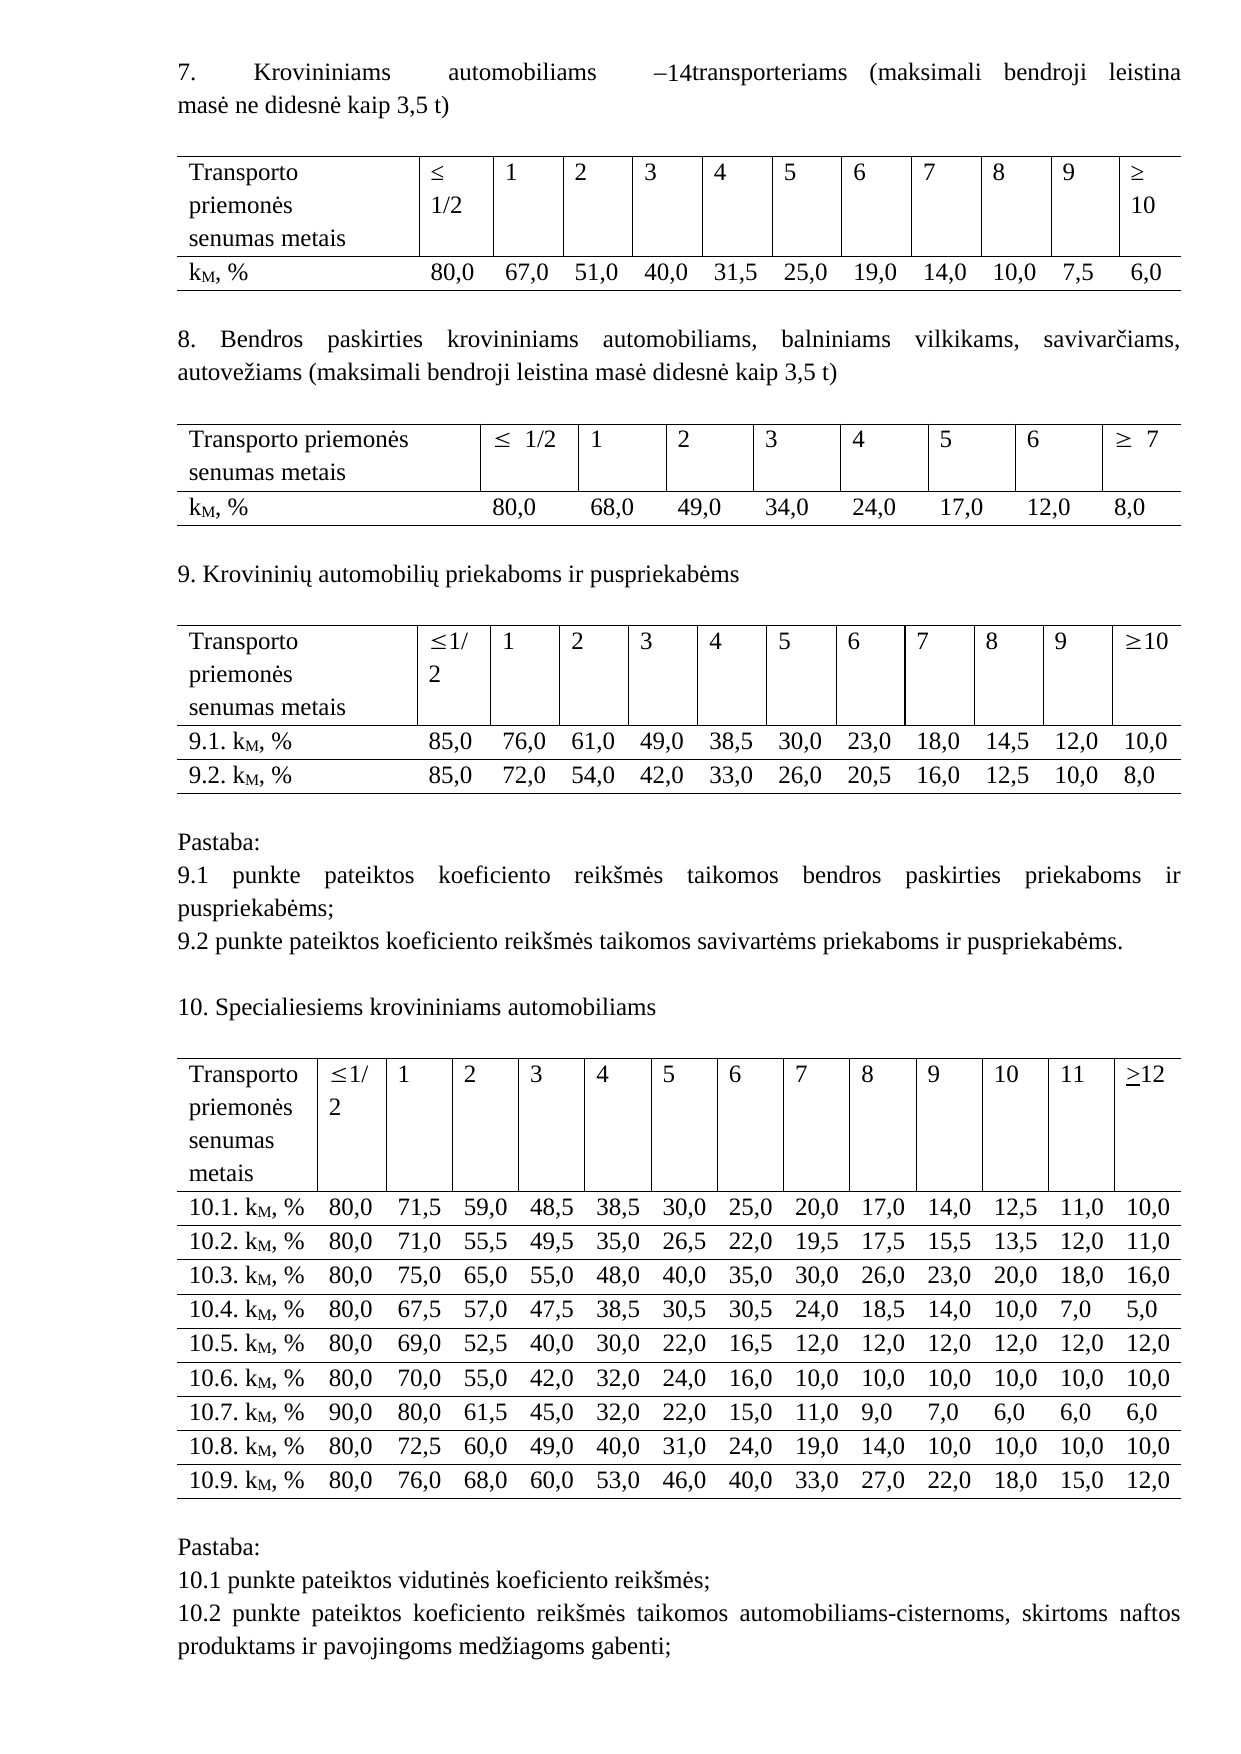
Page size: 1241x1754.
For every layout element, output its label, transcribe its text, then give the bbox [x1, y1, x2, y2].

table_header 3 [633, 157, 702, 223]
table_header 4 [698, 626, 766, 692]
table_header 5 [929, 425, 1015, 457]
table_cell 13,5 [982, 1226, 1048, 1259]
table_cell 54,0 [560, 760, 629, 793]
table_cell 10,0 [1115, 1192, 1181, 1225]
table_cell 10.2. kM, % [177, 1226, 317, 1259]
table_cell 18,0 [905, 726, 974, 759]
text 7. Krovininiams automobiliams – transporteriams (maksimali bendroji leistina masė ne didesnė kaip 3,5 t) [177, 57, 1181, 119]
table_cell 30,0 [651, 1192, 717, 1225]
table_cell 46,0 [651, 1465, 717, 1498]
table_cell 10,0 [1043, 760, 1112, 793]
table_cell [1103, 458, 1181, 491]
table_cell 14,0 [912, 257, 981, 290]
table_cell 5,0 [1115, 1295, 1181, 1327]
table_cell [481, 458, 578, 491]
table_cell 15,0 [1049, 1465, 1115, 1498]
table_cell 40,0 [717, 1465, 783, 1498]
table_cell 69,0 [386, 1329, 452, 1362]
table_header Transporto priemonės [177, 425, 480, 457]
table_cell 40,0 [585, 1431, 651, 1464]
table_cell 12,0 [916, 1329, 982, 1362]
table_cell [560, 692, 628, 725]
table_cell [387, 1125, 452, 1191]
table_cell 25,0 [717, 1192, 783, 1225]
table_cell 17,5 [850, 1226, 916, 1259]
table_cell 38,5 [585, 1192, 651, 1225]
table_cell 9,0 [850, 1397, 916, 1430]
table_cell 11,0 [1049, 1192, 1115, 1225]
table_cell 19,5 [784, 1226, 850, 1259]
table_cell 10,0 [1115, 1431, 1181, 1464]
table_cell 80,0 [419, 257, 493, 290]
table_cell 75,0 [386, 1260, 452, 1293]
table_header 1/2 [481, 425, 578, 457]
table_cell [453, 1125, 518, 1191]
table_cell [841, 458, 928, 491]
table_cell 31,0 [651, 1431, 717, 1464]
table_cell 24,0 [841, 492, 928, 524]
table_cell 55,0 [519, 1260, 585, 1293]
table_cell [519, 1125, 584, 1191]
table_cell [1120, 223, 1181, 256]
table_cell 20,0 [784, 1192, 850, 1225]
table_cell 68,0 [579, 492, 666, 524]
table_header 10 [983, 1059, 1048, 1125]
table_cell [773, 223, 841, 256]
table_cell [837, 692, 904, 725]
table_header >12 [1115, 1059, 1181, 1125]
table_header 1/2 [418, 626, 490, 692]
table_cell 80,0 [318, 1260, 386, 1293]
table_cell 22,0 [717, 1226, 783, 1259]
table_cell [1049, 1125, 1114, 1191]
table_header 9 [917, 1059, 982, 1125]
table_cell 33,0 [784, 1465, 850, 1498]
table_cell 18,5 [850, 1295, 916, 1327]
table_cell [585, 1125, 651, 1191]
table_cell 20,0 [982, 1260, 1048, 1293]
table_cell 10.6. kM, % [177, 1363, 317, 1396]
table_cell 12,0 [1115, 1329, 1181, 1362]
table_cell [1115, 1125, 1181, 1191]
table_header ≥ 10 [1120, 157, 1181, 223]
table_cell 10,0 [982, 1295, 1048, 1327]
text 9.2 punkte pateiktos koeficiento reikšmės taikomos savivartėms priekaboms ir puspriekabėms. [177, 926, 1181, 955]
table_cell 15,5 [916, 1226, 982, 1259]
table_cell [929, 458, 1015, 491]
table_cell 76,0 [386, 1465, 452, 1498]
table_cell 17,0 [850, 1192, 916, 1225]
table_header 4 [841, 425, 928, 457]
text 9. Krovininių automobilių priekaboms ir puspriekabėms [177, 559, 1181, 587]
table_cell 14,0 [916, 1295, 982, 1327]
table_cell [579, 458, 666, 491]
table_cell [418, 692, 490, 725]
table_cell 48,5 [519, 1192, 585, 1225]
table_cell kM, % [177, 492, 481, 524]
table_cell 10.5. kM, % [177, 1329, 317, 1362]
table_header 5 [767, 626, 836, 692]
table_cell 6,0 [1119, 257, 1181, 290]
text 10.2 punkte pateiktos koeficiento reikšmės taikomos automobiliams-cisternoms, skirtoms naftos produktams ir pavojingoms medžiagoms gabenti; [177, 1598, 1181, 1660]
table_cell 15,0 [717, 1397, 783, 1430]
table_cell [982, 223, 1051, 256]
table_cell 24,0 [717, 1431, 783, 1464]
table_cell 10,0 [1049, 1431, 1115, 1464]
table_cell 12,0 [1043, 726, 1112, 759]
table_cell 24,0 [651, 1363, 717, 1396]
table_header 6 [1016, 425, 1102, 457]
table_cell 19,0 [784, 1431, 850, 1464]
table_cell 6,0 [982, 1397, 1048, 1430]
table_cell [633, 223, 702, 256]
table_cell senumas metais [177, 692, 417, 725]
table_cell 35,0 [717, 1260, 783, 1293]
table_cell 68,0 [452, 1465, 518, 1498]
table_cell 80,0 [318, 1295, 386, 1327]
table_header 5 [773, 157, 841, 223]
table_cell 12,0 [850, 1329, 916, 1362]
table_cell 70,0 [386, 1363, 452, 1396]
table_cell [975, 692, 1043, 725]
table_header 1 [491, 626, 559, 692]
table_cell 10.9. kM, % [177, 1465, 317, 1498]
table_cell 42,0 [519, 1363, 585, 1396]
table_cell 26,0 [767, 760, 836, 793]
table_cell 10,0 [1112, 726, 1181, 759]
table_cell 30,0 [784, 1260, 850, 1293]
text Pastaba: [177, 1532, 1181, 1561]
table_cell 22,0 [651, 1397, 717, 1430]
table_cell 12,0 [1049, 1329, 1115, 1362]
table_cell 9.1. kM, % [177, 726, 417, 759]
table_header 1 [579, 425, 666, 457]
table_cell 19,0 [842, 257, 912, 290]
table_cell [698, 692, 766, 725]
table_cell 14,0 [850, 1431, 916, 1464]
table_cell 61,0 [560, 726, 629, 759]
table_cell [784, 1125, 849, 1191]
table_cell 38,5 [698, 726, 767, 759]
table_header 2 [564, 157, 632, 223]
table_cell 80,0 [318, 1226, 386, 1259]
table_header 1/2 [318, 1059, 386, 1125]
table_cell senumas metais [177, 458, 480, 491]
table_cell [703, 223, 772, 256]
table_header 1 [494, 157, 563, 223]
table_header 8 [850, 1059, 916, 1125]
table_header 4 [703, 157, 772, 223]
table_cell 49,0 [666, 492, 753, 524]
text 9.1 punkte pateiktos koeficiento reikšmės taikomos bendros paskirties priekaboms ir puspriekabėms; [177, 860, 1181, 922]
table_cell 40,0 [651, 1260, 717, 1293]
table_cell 10.3. kM, % [177, 1260, 317, 1293]
text 8. Bendros paskirties krovininiams automobiliams, balniniams vilkikams, savivarčiams, autovežiams (maksimali bendroji leistina masė didesnė kaip 3,5 t) [177, 324, 1181, 386]
table_cell 49,5 [519, 1226, 585, 1259]
table_cell 23,0 [836, 726, 905, 759]
table_cell 80,0 [318, 1363, 386, 1396]
table_header 7 [906, 626, 974, 692]
table_cell [1052, 223, 1119, 256]
table_cell 60,0 [452, 1431, 518, 1464]
table_header 4 [585, 1059, 651, 1125]
table_cell 10,0 [916, 1431, 982, 1464]
table_header 9 [1044, 626, 1112, 692]
table_cell 57,0 [452, 1295, 518, 1327]
table_cell 32,0 [585, 1397, 651, 1430]
table_cell senumas metais [177, 1125, 317, 1191]
table_cell 10.7. kM, % [177, 1397, 317, 1430]
table_cell 12,5 [974, 760, 1043, 793]
table_cell 38,5 [585, 1295, 651, 1327]
table_cell 9.2. kM, % [177, 760, 417, 793]
table_cell 72,5 [386, 1431, 452, 1464]
table_cell [718, 1125, 783, 1191]
table_cell [842, 223, 911, 256]
table_cell 10,0 [1049, 1363, 1115, 1396]
table_cell 22,0 [916, 1465, 982, 1498]
table_header 3 [519, 1059, 584, 1125]
table_cell 35,0 [585, 1226, 651, 1259]
table_cell 7,0 [916, 1397, 982, 1430]
table_cell 14,0 [916, 1192, 982, 1225]
table_cell 85,0 [417, 726, 491, 759]
table_header 6 [842, 157, 911, 223]
table_cell 27,0 [850, 1465, 916, 1498]
table_cell 42,0 [629, 760, 698, 793]
table_cell 80,0 [318, 1431, 386, 1464]
table_cell 51,0 [563, 257, 633, 290]
table_cell senumas metais [177, 223, 419, 256]
table_header 2 [453, 1059, 518, 1125]
table_header 10 [1113, 626, 1181, 692]
table_cell 71,5 [386, 1192, 452, 1225]
table_cell 65,0 [452, 1260, 518, 1293]
table_cell 8,0 [1112, 760, 1181, 793]
table_cell [1016, 458, 1102, 491]
table_cell 11,0 [1115, 1226, 1181, 1259]
table_cell 10,0 [982, 1431, 1048, 1464]
text 10. Specialiesiems krovininiams automobiliams [177, 992, 1181, 1021]
table_cell 12,0 [1049, 1226, 1115, 1259]
table_cell 90,0 [318, 1397, 386, 1430]
table_cell [767, 692, 836, 725]
table_cell 40,0 [519, 1329, 585, 1362]
table_cell 12,0 [1015, 492, 1103, 524]
table_cell 30,0 [767, 726, 836, 759]
table_cell 49,0 [519, 1431, 585, 1464]
table_header 7 [1103, 425, 1181, 457]
table_cell [629, 692, 697, 725]
table_cell 80,0 [318, 1465, 386, 1498]
text Pastaba: [177, 827, 1181, 856]
table_cell 17,0 [928, 492, 1015, 524]
table_cell 45,0 [519, 1397, 585, 1430]
table_cell 72,0 [491, 760, 560, 793]
table_cell 55,0 [452, 1363, 518, 1396]
table_cell [318, 1125, 386, 1191]
text 10.1 punkte pateiktos vidutinės koeficiento reikšmės; [177, 1565, 1181, 1594]
table_cell 31,5 [703, 257, 772, 290]
table_cell 7,0 [1049, 1295, 1115, 1327]
table_cell 7,5 [1051, 257, 1119, 290]
table_cell 26,5 [651, 1226, 717, 1259]
table_cell 33,0 [698, 760, 767, 793]
table_header 6 [837, 626, 904, 692]
table_cell 53,0 [585, 1465, 651, 1498]
table_cell 61,5 [452, 1397, 518, 1430]
table_cell 6,0 [1049, 1397, 1115, 1430]
table_cell 25,0 [772, 257, 842, 290]
table_cell 32,0 [585, 1363, 651, 1396]
table_header 7 [912, 157, 981, 223]
table_header 2 [560, 626, 628, 692]
table_header 6 [718, 1059, 783, 1125]
table_cell 71,0 [386, 1226, 452, 1259]
table_cell [491, 692, 559, 725]
table_cell 20,5 [836, 760, 905, 793]
table_cell [420, 223, 493, 256]
table_cell 10,0 [916, 1363, 982, 1396]
table_header ≤ 1/2 [420, 157, 493, 223]
table_cell [494, 223, 563, 256]
table_cell 30,5 [651, 1295, 717, 1327]
table_cell 80,0 [318, 1329, 386, 1362]
table_cell 16,5 [717, 1329, 783, 1362]
table_cell 18,0 [1049, 1260, 1115, 1293]
table_header 9 [1052, 157, 1119, 223]
table_cell 67,5 [386, 1295, 452, 1327]
table_header 3 [629, 626, 697, 692]
table_cell 22,0 [651, 1329, 717, 1362]
table_cell 6,0 [1115, 1397, 1181, 1430]
table_header Transporto priemonės [177, 157, 419, 223]
table_cell 23,0 [916, 1260, 982, 1293]
table_cell [906, 692, 974, 725]
table_cell 80,0 [386, 1397, 452, 1430]
table_header 2 [667, 425, 753, 457]
table_cell [917, 1125, 982, 1191]
table_cell 12,0 [1115, 1465, 1181, 1498]
table_cell 55,5 [452, 1226, 518, 1259]
table_cell 52,5 [452, 1329, 518, 1362]
table_cell [652, 1125, 717, 1191]
table_header 8 [975, 626, 1043, 692]
table_header 1 [387, 1059, 452, 1125]
table_cell 60,0 [519, 1465, 585, 1498]
table_cell 59,0 [452, 1192, 518, 1225]
table_cell 85,0 [417, 760, 491, 793]
table_cell [1044, 692, 1112, 725]
table_cell 16,0 [905, 760, 974, 793]
table_cell 10.4. kM, % [177, 1295, 317, 1327]
table_cell 10.8. kM, % [177, 1431, 317, 1464]
table_cell 10,0 [784, 1363, 850, 1396]
table_header 3 [754, 425, 840, 457]
table_cell kM, % [177, 257, 419, 290]
table_cell 40,0 [633, 257, 702, 290]
table_cell 30,5 [717, 1295, 783, 1327]
table_cell 16,0 [1115, 1260, 1181, 1293]
table_cell [564, 223, 632, 256]
table_cell 10,0 [850, 1363, 916, 1396]
table_header 7 [784, 1059, 849, 1125]
table_cell [1113, 692, 1181, 725]
table_cell 80,0 [318, 1192, 386, 1225]
table_cell 10,0 [981, 257, 1051, 290]
table_cell 34,0 [754, 492, 841, 524]
table_cell 26,0 [850, 1260, 916, 1293]
table_cell 14,5 [974, 726, 1043, 759]
table_cell [754, 458, 840, 491]
table_cell 76,0 [491, 726, 560, 759]
table_cell 24,0 [784, 1295, 850, 1327]
table_header Transporto priemonės [177, 1059, 317, 1125]
table_cell 10,0 [1115, 1363, 1181, 1396]
table_cell [912, 223, 981, 256]
table_cell 49,0 [629, 726, 698, 759]
table_cell 47,5 [519, 1295, 585, 1327]
table_cell [850, 1125, 916, 1191]
table_cell 11,0 [784, 1397, 850, 1430]
table_cell 10,0 [982, 1363, 1048, 1396]
table_cell 12,5 [982, 1192, 1048, 1225]
table_cell 48,0 [585, 1260, 651, 1293]
table_cell 18,0 [982, 1465, 1048, 1498]
table_cell 16,0 [717, 1363, 783, 1396]
table_header Transporto priemonės [177, 626, 417, 692]
table_cell 10.1. kM, % [177, 1192, 317, 1225]
table_header 8 [982, 157, 1051, 223]
table_cell 12,0 [982, 1329, 1048, 1362]
table_cell 8,0 [1103, 492, 1181, 524]
table_header 11 [1049, 1059, 1114, 1125]
table_cell 30,0 [585, 1329, 651, 1362]
table_cell [667, 458, 753, 491]
table_header 5 [652, 1059, 717, 1125]
table_cell [983, 1125, 1048, 1191]
table_cell 80,0 [481, 492, 579, 524]
table_cell 12,0 [784, 1329, 850, 1362]
table_cell 67,0 [494, 257, 563, 290]
